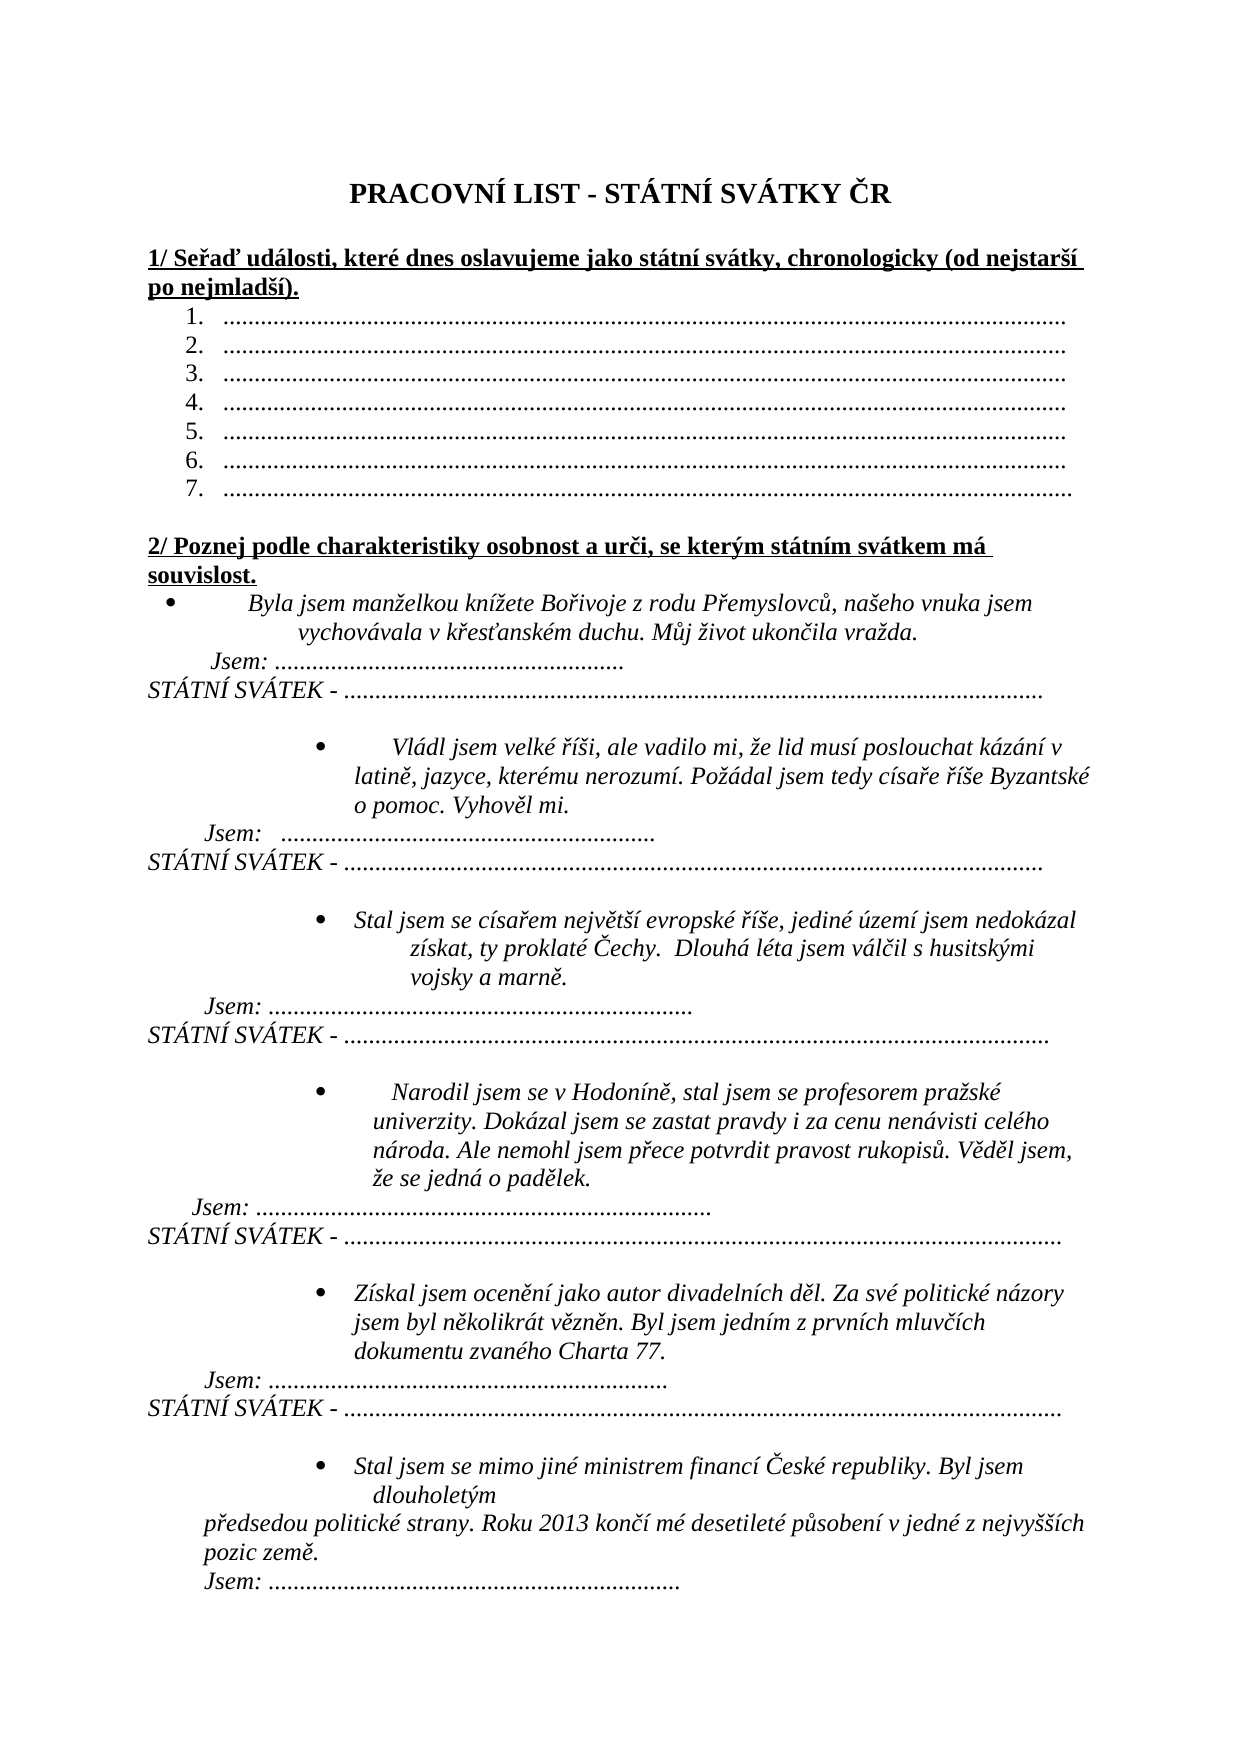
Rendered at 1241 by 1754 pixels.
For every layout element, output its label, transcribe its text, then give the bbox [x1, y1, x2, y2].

list Narodil jsem se v Hodoníně, stal jsem se profesorem pražské univerzity. Dokázal jsem se zastat pravdy i za cenu nenávisti celého národa. Ale nemohl jsem přece potvrdit pravost rukopisů. Věděl jsem, že se jedná o padělek. [316, 1077, 1093, 1192]
list ....................................................................................................................................... [185, 445, 1093, 473]
text PRACOVNÍ LIST - STÁTNÍ SVÁTKY ČR [148, 176, 1093, 210]
text STÁTNÍ SVÁTEK - ................................................................................................................ [148, 847, 1093, 876]
list ....................................................................................................................................... [185, 330, 1093, 358]
list Stal jsem se císařem největší evropské říše, jediné území jsem nedokázal získat, ty proklaté Čechy. Dlouhá léta jsem válčil s husitskými vojsky a marně. [316, 905, 1093, 991]
text předsedou politické strany. Roku 2013 končí mé desetileté působení v jedné z nejvyšších pozic země. [204, 1508, 1093, 1566]
list Stal jsem se mimo jiné ministrem financí České republiky. Byl jsem dlouholetým [316, 1451, 1093, 1508]
list ....................................................................................................................................... [185, 387, 1093, 416]
text Jsem: ........................................................ [204, 646, 1093, 675]
text Jsem: ......................................................................... [148, 1192, 1093, 1221]
text STÁTNÍ SVÁTEK - ................................................................................................................... [148, 1393, 1093, 1422]
text STÁTNÍ SVÁTEK - ................................................................................................................... [148, 1221, 1093, 1250]
list Získal jsem ocenění jako autor divadelních děl. Za své politické názory jsem byl několikrát vězněn. Byl jsem jedním z prvních mluvčích dokumentu zvaného Charta 77. [316, 1278, 1093, 1365]
text Jsem: ............................................................ [204, 818, 1093, 847]
text 1/ Seřaď události, které dnes oslavujeme jako státní svátky, chronologicky (od nejstarší po nejmladší). [148, 243, 1093, 301]
list ....................................................................................................................................... [185, 358, 1093, 387]
text Jsem: .................................................................... [204, 991, 1093, 1020]
list Vládl jsem velké říši, ale vadilo mi, že lid musí poslouchat kázání v latině, jazyce, kterému nerozumí. Požádal jsem tedy císaře říše Byzantské o pomoc. Vyhověl mi. [316, 732, 1093, 818]
list ....................................................................................................................................... [185, 301, 1093, 330]
list ....................................................................................................................................... [185, 416, 1093, 445]
text Jsem: .................................................................. [204, 1566, 1093, 1595]
text STÁTNÍ SVÁTEK - ................................................................................................................. [148, 1020, 1093, 1048]
text 2/ Poznej podle charakteristiky osobnost a urči, se kterým státním svátkem má souvislost. [148, 531, 1093, 588]
list ........................................................................................................................................ [185, 473, 1093, 502]
list Byla jsem manželkou knížete Bořivoje z rodu Přemyslovců, našeho vnuka jsem vychovávala v křesťanském duchu. Můj život ukončila vražda. [166, 588, 1093, 646]
text Jsem: ................................................................ [204, 1365, 1093, 1393]
text STÁTNÍ SVÁTEK - ................................................................................................................ [148, 675, 1093, 703]
